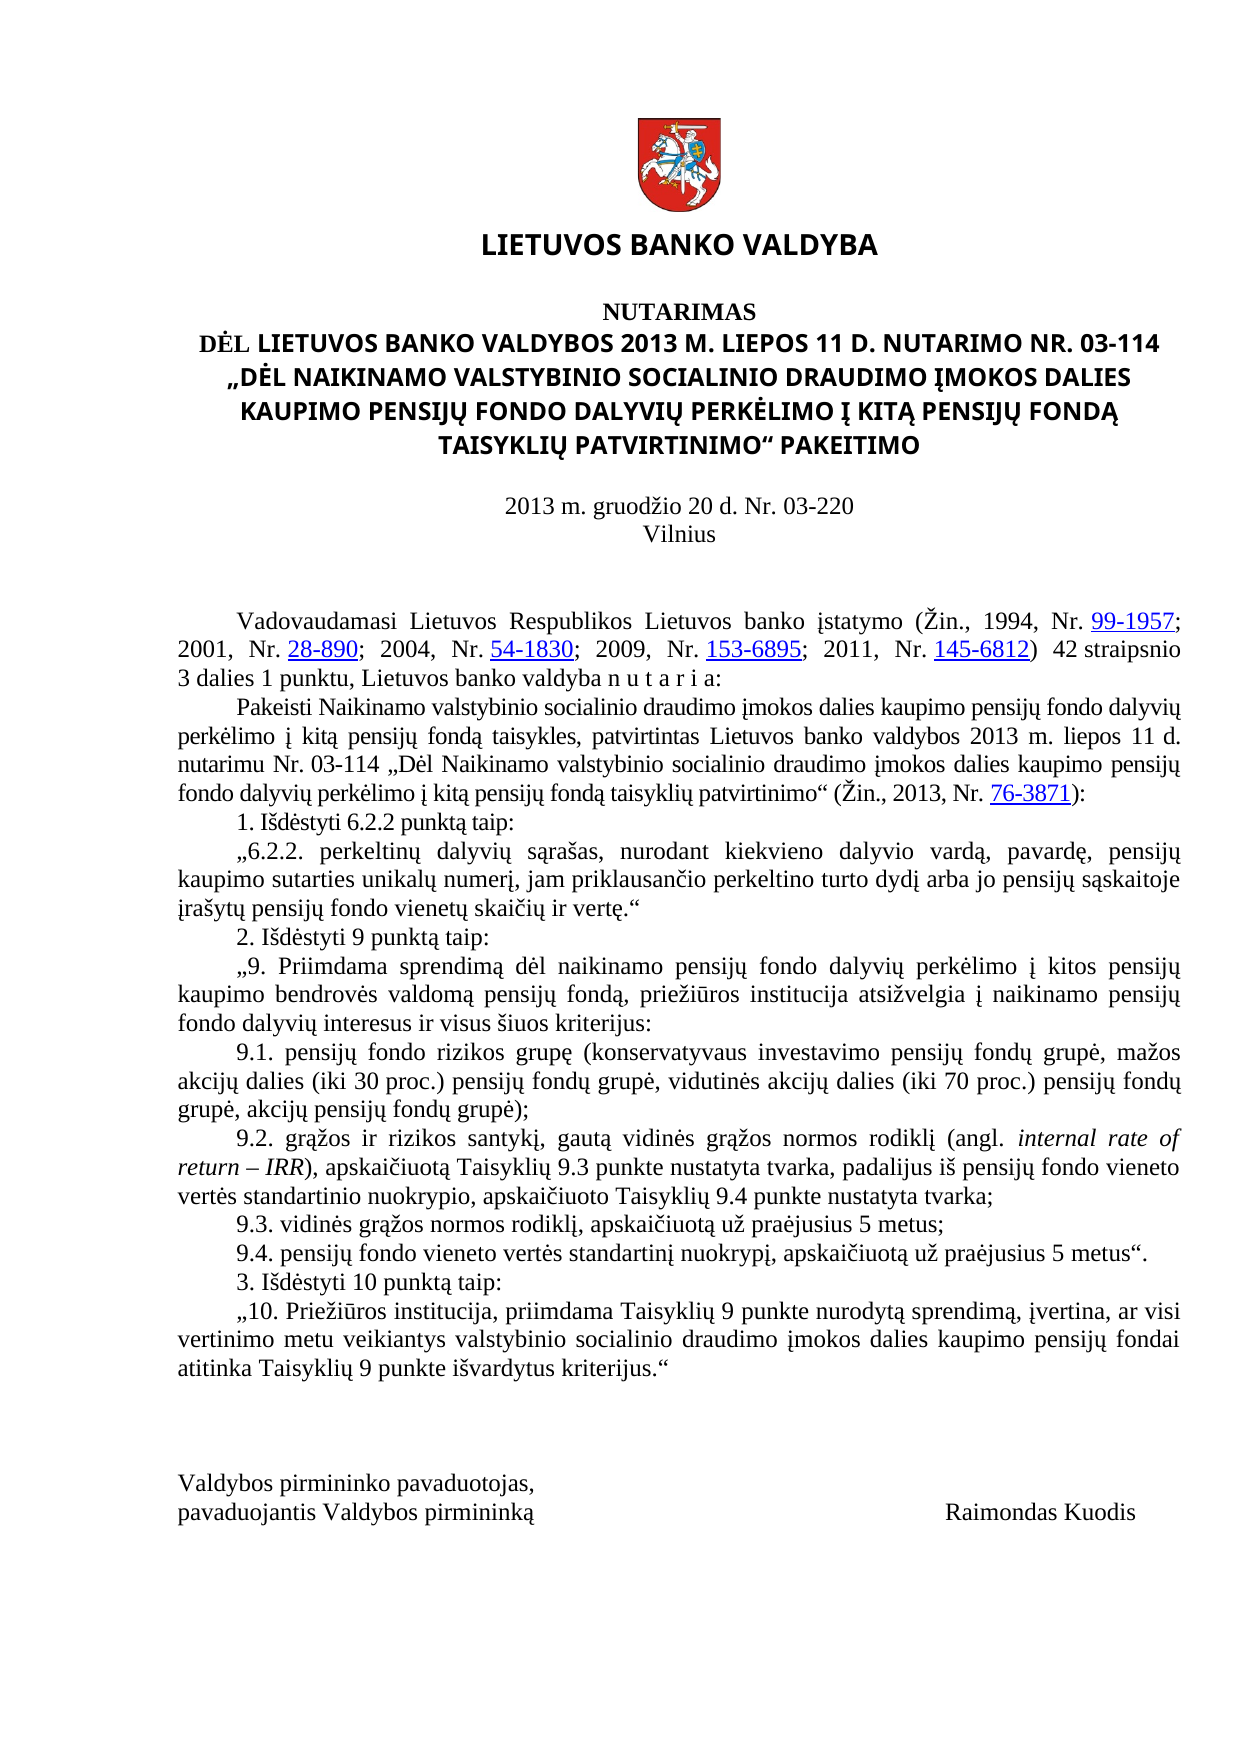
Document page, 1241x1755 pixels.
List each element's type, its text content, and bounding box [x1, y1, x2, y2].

text 9.1. pensijų fondo rizikos grupę (konservatyvaus investavimo pensijų fondų grupė, mažos akcijų dalies (iki 30 proc.) pensijų fondų grupė, vidutinės akcijų dalies (iki 70 proc.) pensijų fondų grupė, akcijų pensijų fondų grupė); [177, 1037, 1181, 1123]
text 2013 m. gruodžio 20 d. Nr. 03-220 [177, 491, 1181, 519]
text 1. Išdėstyti 6.2.2 punktą taip: [177, 807, 1181, 836]
text NUTARIMAS [177, 297, 1181, 326]
text Valdybos pirmininko pavaduotojas, [177, 1468, 1181, 1497]
text pavaduojantis Valdybos pirmininką Raimondas Kuodis [177, 1497, 1181, 1526]
text Pakeisti Naikinamo valstybinio socialinio draudimo įmokos dalies kaupimo pensijų fondo dalyvių perkėlimo į kitą pensijų fondą taisykles, patvirtintas Lietuvos banko valdybos 2013 m. liepos 11 d. nutarimu Nr. 03-114 „Dėl Naikinamo valstybinio socialinio draudimo įmokos dalies kaupimo pensijų fondo dalyvių perkėlimo į kitą pensijų fondą taisyklių patvirtinimo“ (Žin., 2013, Nr. 76-3871): [177, 692, 1181, 807]
text Vadovaudamasi Lietuvos Respublikos Lietuvos banko įstatymo (Žin., 1994, Nr. 99-1957; 2001, Nr. 28-890; 2004, Nr. 54-1830; 2009, Nr. 153-6895; 2011, Nr. 145-6812) 42 straipsnio 3 dalies 1 punktu, Lietuvos banko valdyba n u t a r i a: [177, 606, 1181, 692]
text 9.3. vidinės grąžos normos rodiklį, apskaičiuotą už praėjusius 5 metus; [177, 1209, 1181, 1238]
text Vilnius [177, 519, 1181, 548]
text „10. Priežiūros institucija, priimdama Taisyklių 9 punkte nurodytą sprendimą, įvertina, ar visi vertinimo metu veikiantys valstybinio socialinio draudimo įmokos dalies kaupimo pensijų fondai atitinka Taisyklių 9 punkte išvardytus kriterijus.“ [177, 1296, 1181, 1382]
text LIETUVOS BANKO VALDYBA [177, 224, 1181, 263]
text 9.4. pensijų fondo vieneto vertės standartinį nuokrypį, apskaičiuotą už praėjusius 5 metus“. [177, 1238, 1181, 1267]
text „6.2.2. perkeltinų dalyvių sąrašas, nurodant kiekvieno dalyvio vardą, pavardę, pensijų kaupimo sutarties unikalų numerį, jam priklausančio perkeltino turto dydį arba jo pensijų sąskaitoje įrašytų pensijų fondo vienetų skaičių ir vertę.“ [177, 836, 1181, 922]
text DĖL Lietuvos banko valdybos 2013 m. liepos 11 d. nutarimo Nr. 03-114 „Dėl Naikinamo valstybinio socialinio draudimo įmokos dalies kaupimo pensijų fondo dalyvių perkėlimo į kitą pensijų fondą taisyklių patvirtinimo“ pakeitimo [177, 326, 1181, 462]
text 9.2. grąžos ir rizikos santykį, gautą vidinės grąžos normos rodiklį (angl. internal rate of return – IRR), apskaičiuotą Taisyklių 9.3 punkte nustatyta tvarka, padalijus iš pensijų fondo vieneto vertės standartinio nuokrypio, apskaičiuoto Taisyklių 9.4 punkte nustatyta tvarka; [177, 1123, 1181, 1209]
text 2. Išdėstyti 9 punktą taip: [177, 922, 1181, 951]
text „9. Priimdama sprendimą dėl naikinamo pensijų fondo dalyvių perkėlimo į kitos pensijų kaupimo bendrovės valdomą pensijų fondą, priežiūros institucija atsižvelgia į naikinamo pensijų fondo dalyvių interesus ir visus šiuos kriterijus: [177, 951, 1181, 1037]
text 3. Išdėstyti 10 punktą taip: [177, 1267, 1181, 1296]
